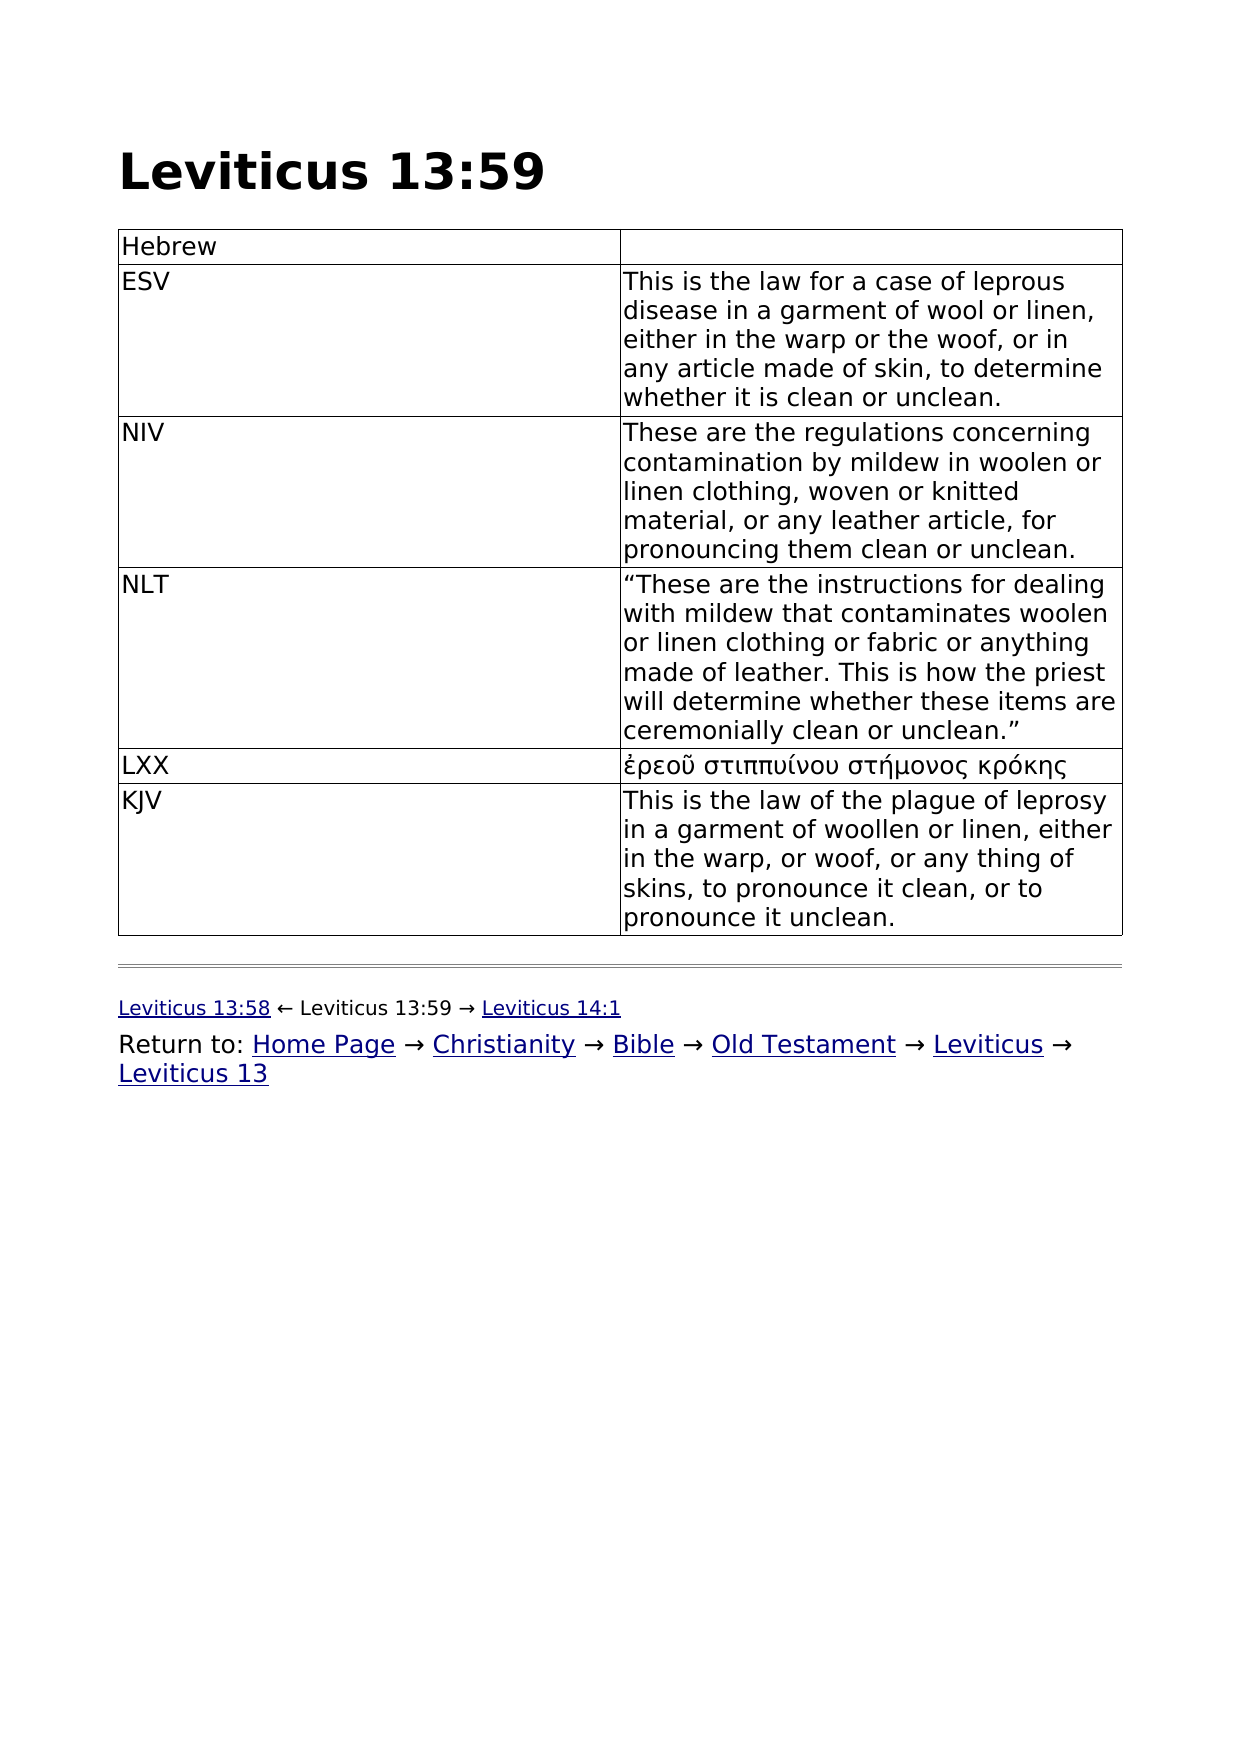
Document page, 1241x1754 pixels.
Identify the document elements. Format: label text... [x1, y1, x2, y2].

table_cell ESV [119, 265, 620, 416]
table_cell KJV [119, 784, 620, 935]
table_cell “These are the instructions for dealing with mildew that contaminates woolen or linen clothing or fabric or anything made of leather. This is how the priest will determine whether these items are ceremonially clean or unclean.” [621, 568, 1122, 748]
table_cell NLT [119, 568, 620, 748]
table_header Hebrew [119, 230, 620, 264]
subtitle Leviticus 13:59 [118, 143, 1122, 201]
table_cell These are the regulations concerning contamination by mildew in woolen or linen clothing, woven or knitted material, or any leather article, for pronouncing them clean or unclean. [621, 417, 1122, 567]
table_cell NIV [119, 417, 620, 567]
table_cell This is the law for a case of leprous disease in a garment of wool or linen, either in the warp or the woof, or in any article made of skin, to determine whether it is clean or unclean. [621, 265, 1122, 416]
table_cell LXX [119, 749, 620, 783]
table_cell ἐρεοῦ στιππυίνου στήμονος κρόκης [621, 749, 1122, 783]
text Leviticus 13:58 ← Leviticus 13:59 → Leviticus 14:1 [118, 996, 1122, 1030]
table_cell This is the law of the plague of leprosy in a garment of woollen or linen, either in the warp, or woof, or any thing of skins, to pronounce it clean, or to pronounce it unclean. [621, 784, 1122, 935]
table_header [621, 230, 1122, 264]
text Return to: Home Page → Christianity → Bible → Old Testament → Leviticus → Leviticus 13 [118, 1030, 1122, 1089]
